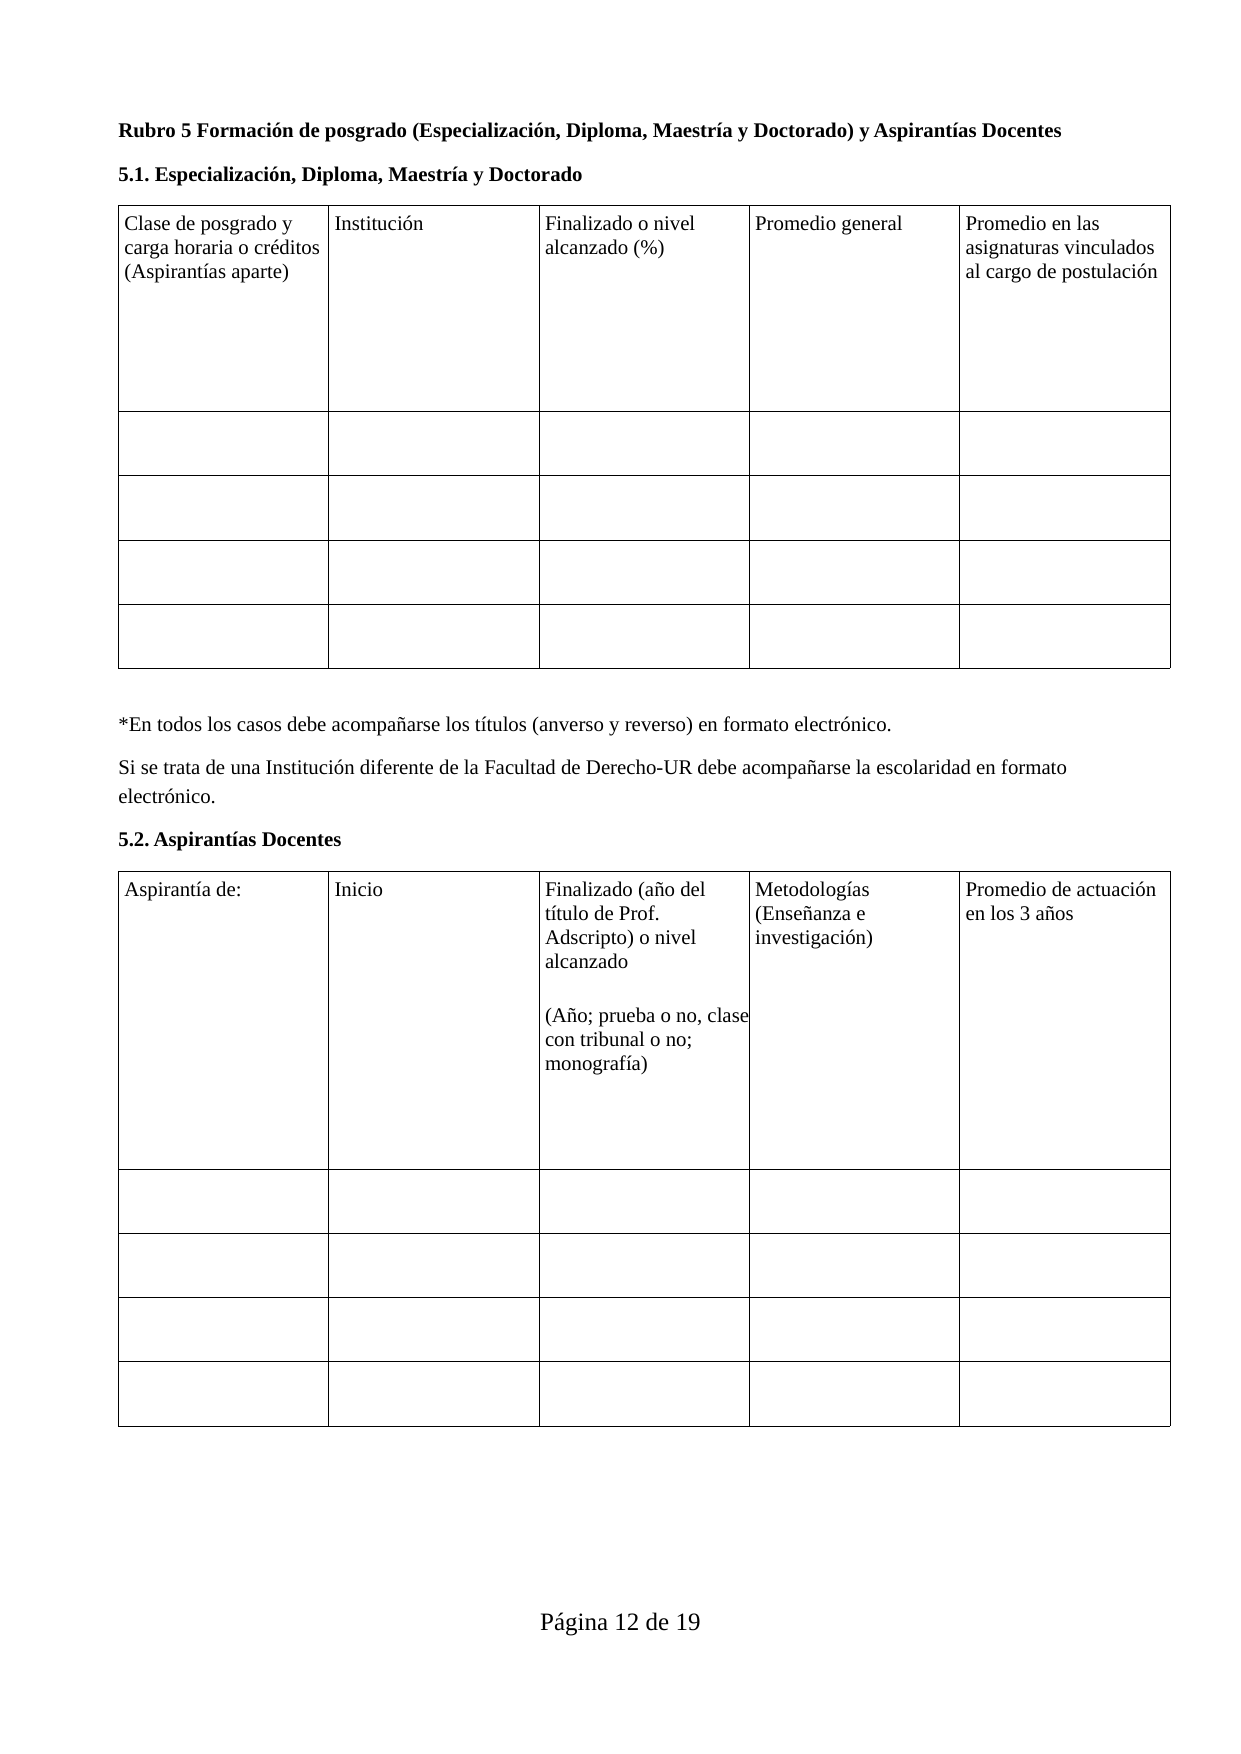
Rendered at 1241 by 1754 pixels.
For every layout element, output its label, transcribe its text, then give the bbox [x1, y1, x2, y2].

table_header Finalizado (año del título de Prof. Adscripto) o nivel alcanzado (Año; prueba o no, clase con tribunal o no; monografía) [540, 872, 749, 1168]
table_header Inicio [329, 872, 539, 1168]
table_cell [329, 541, 539, 604]
table_header Finalizado o nivel alcanzado (%) [540, 206, 749, 411]
table_cell [960, 1234, 1170, 1297]
table_cell [750, 1298, 959, 1361]
table_cell [960, 541, 1170, 604]
text 5.2. Aspirantías Docentes [118, 827, 1122, 851]
table_header Clase de posgrado y carga horaria o créditos (Aspirantías aparte) [119, 206, 328, 411]
table_cell [960, 476, 1170, 539]
table_header Institución [329, 206, 539, 411]
table_cell [960, 1170, 1170, 1233]
table_header Aspirantía de: [119, 872, 328, 1168]
table_cell [329, 1298, 539, 1361]
table_cell [329, 412, 539, 475]
table_cell [960, 1298, 1170, 1361]
table_cell [750, 1362, 959, 1426]
table_cell [119, 1298, 328, 1361]
table_cell [750, 1234, 959, 1297]
table_cell [329, 605, 539, 668]
table_cell [329, 1170, 539, 1233]
table_cell [750, 541, 959, 604]
table_cell [960, 605, 1170, 668]
table_cell [329, 1234, 539, 1297]
table_cell [540, 541, 749, 604]
table_cell [119, 412, 328, 475]
table_cell [540, 476, 749, 539]
table_cell [750, 605, 959, 668]
table_header Metodologías (Enseñanza e investigación) [750, 872, 959, 1168]
table_header Promedio de actuación en los 3 años [960, 872, 1170, 1168]
table_cell [540, 605, 749, 668]
table_cell [960, 1362, 1170, 1426]
table_header Promedio en las asignaturas vinculados al cargo de postulación [960, 206, 1170, 411]
table_cell [540, 1234, 749, 1297]
table_cell [750, 412, 959, 475]
table_cell [960, 412, 1170, 475]
text 5.1. Especialización, Diploma, Maestría y Doctorado [118, 162, 1122, 186]
table_cell [119, 605, 328, 668]
table_cell [119, 1234, 328, 1297]
table_cell [119, 1362, 328, 1426]
text Rubro 5 Formación de posgrado (Especialización, Diploma, Maestría y Doctorado) y Aspirantías Docentes [118, 118, 1122, 142]
table_cell [540, 1298, 749, 1361]
table_cell [540, 1362, 749, 1426]
table_cell [329, 1362, 539, 1426]
text *En todos los casos debe acompañarse los títulos (anverso y reverso) en formato electrónico. [118, 712, 1122, 736]
table_cell [540, 1170, 749, 1233]
table_cell [750, 476, 959, 539]
table_cell [119, 1170, 328, 1233]
table_cell [750, 1170, 959, 1233]
table_cell [329, 476, 539, 539]
table_cell [119, 476, 328, 539]
text Si se trata de una Institución diferente de la Facultad de Derecho-UR debe acompañarse la escolaridad en formato electrónico. [118, 755, 1122, 808]
table_cell [540, 412, 749, 475]
table_header Promedio general [750, 206, 959, 411]
table_cell [119, 541, 328, 604]
